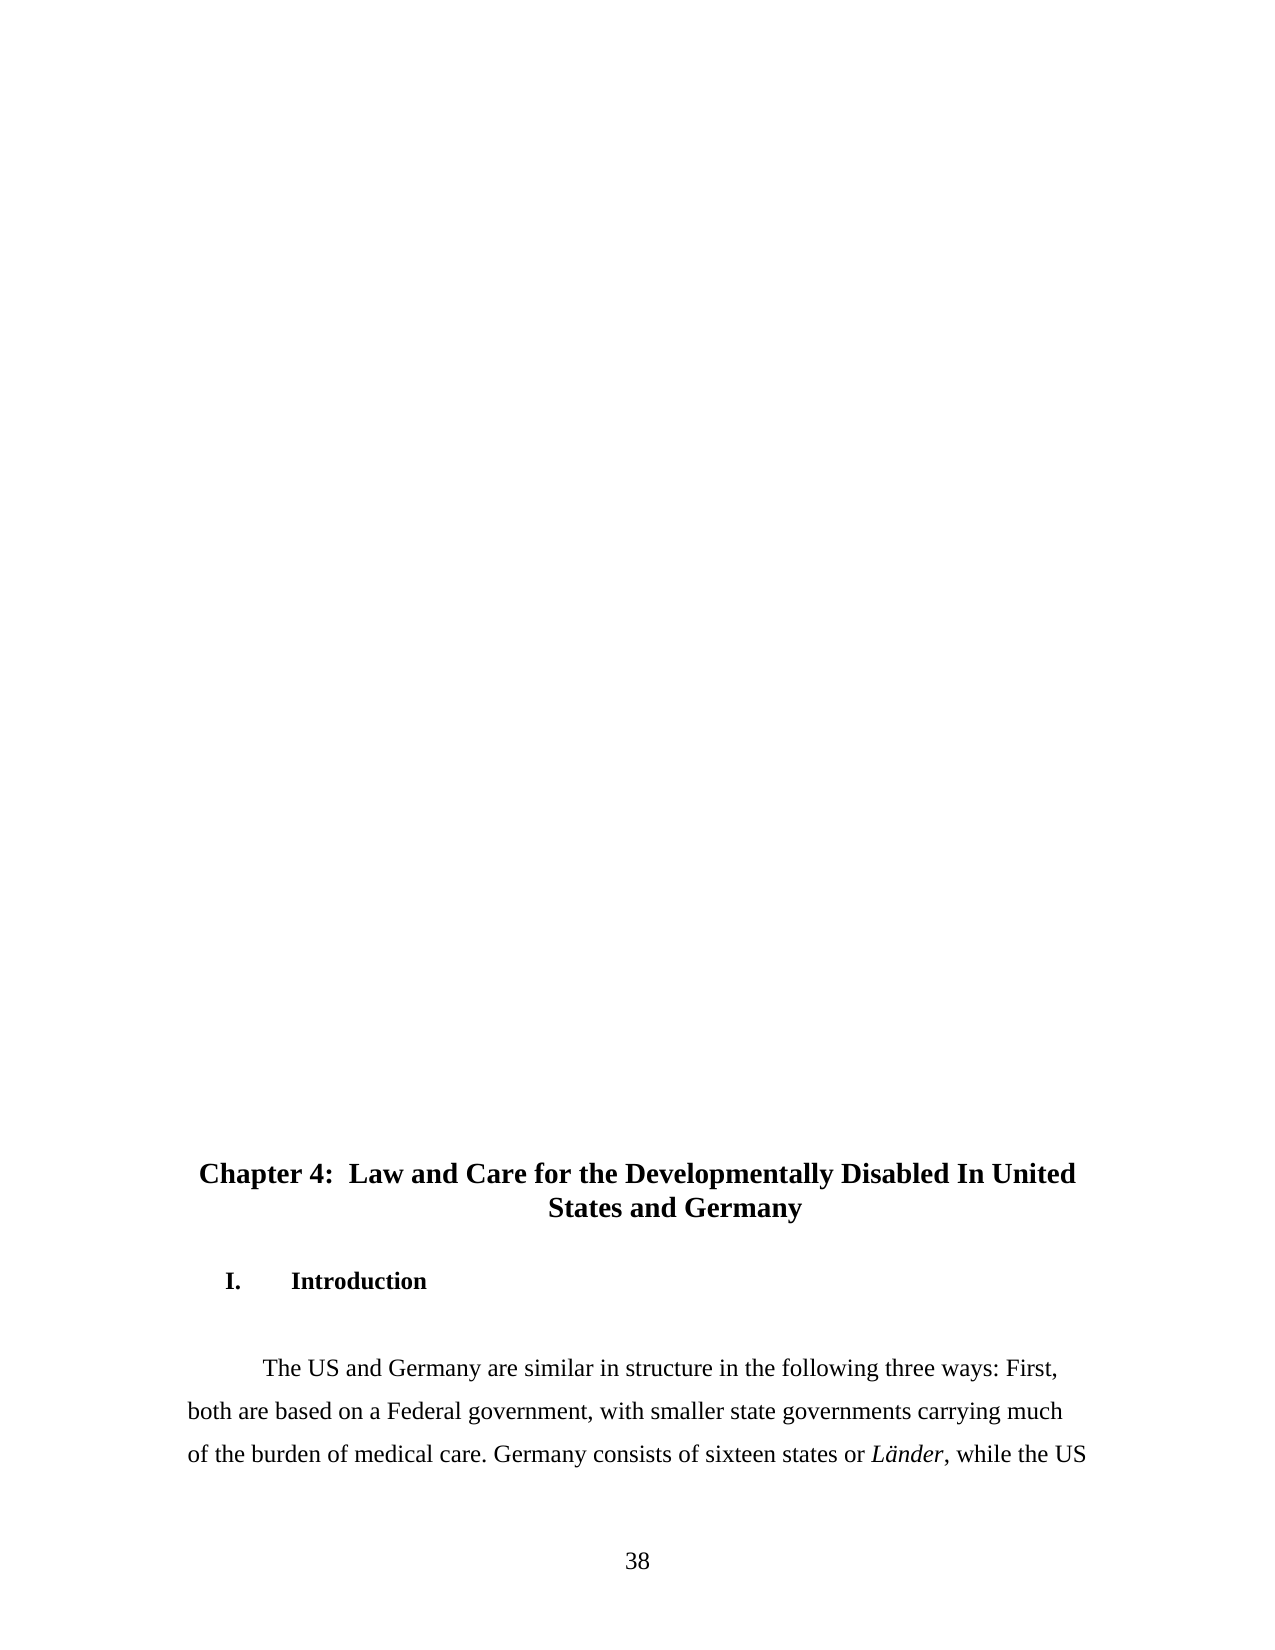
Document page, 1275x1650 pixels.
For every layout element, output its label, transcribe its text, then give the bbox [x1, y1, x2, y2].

text The US and Germany are similar in structure in the following three ways: First, both are based on a Federal government, with smaller state governments carrying much of the burden of medical care. Germany consists of sixteen states or Länder, while the US [187, 1353, 1087, 1468]
text I. Introduction [225, 1266, 1087, 1295]
text Chapter 4: Law and Care for the Developmentally Disabled In United States and Germany [187, 1156, 1087, 1223]
